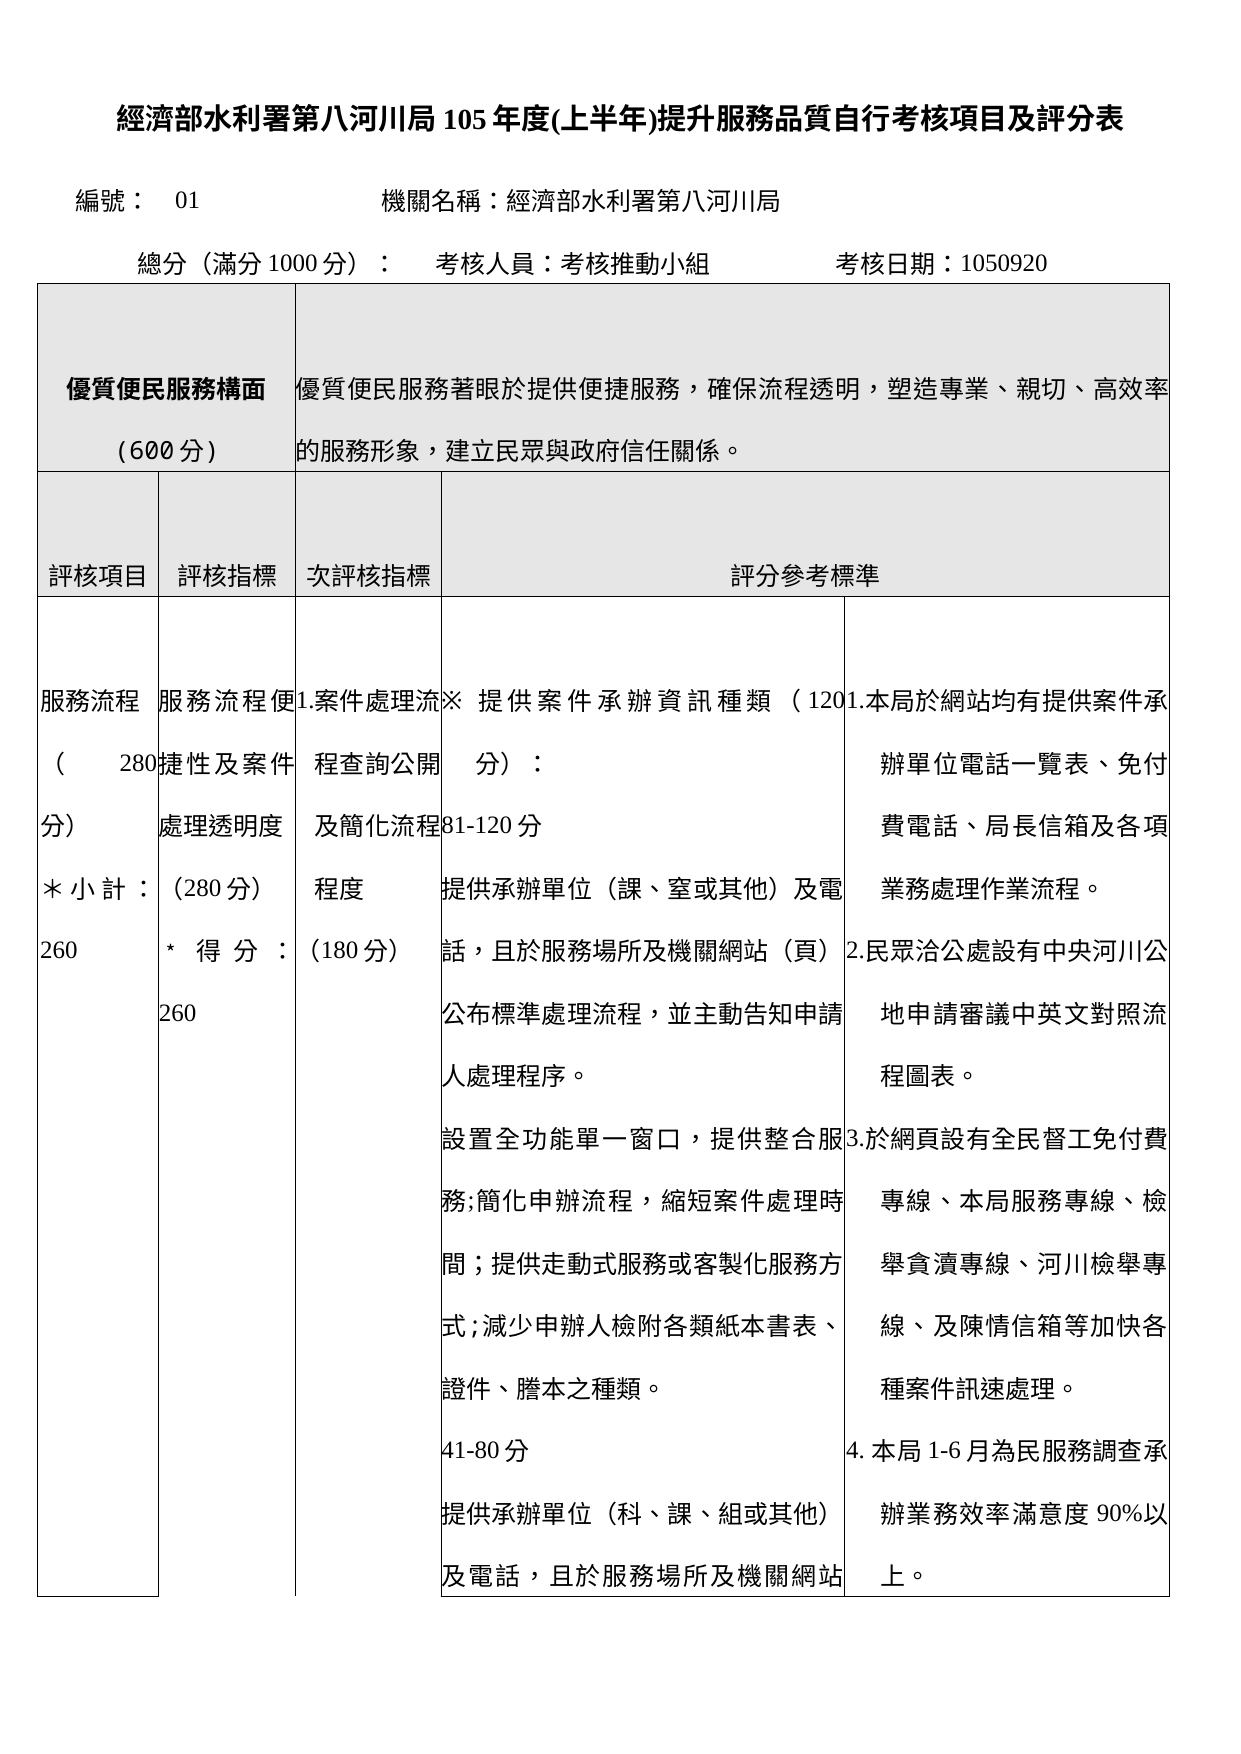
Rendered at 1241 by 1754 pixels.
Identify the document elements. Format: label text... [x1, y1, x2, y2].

table_cell 評核項目 [38, 472, 158, 596]
table_header 優質便民服務構面 (600分) [38, 284, 295, 471]
table_cell 服務流程便捷性及案件處理透明度 （280分） ﹡得分：260 [159, 597, 295, 1596]
text 經濟部水利署第八河川局105年度(上半年)提升服務品質自行考核項目及評分表 [75, 96, 1165, 138]
table_cell ※ 提供案件承辦資訊種類（120分）： 81-120分 提供承辦單位（課、窒或其他）及電話，且於服務場所及機關網站（頁）公布標準處理流程，並主動告知申請人處理程序。 設置全功能單一窗口，提供整合服務;簡化申辦流程，縮短案件處理時間；提供走動式服務或客製化服務方式;減少申辦人檢附各類紙本書表、證件、謄本之種類。 41-80分 提供承辦單位（科、課、組或其他）及電話，且於服務場所及機關網站 [442, 597, 844, 1596]
table_cell 1.案件處理流程查詢公開及簡化流程程度 （180分） [296, 597, 441, 1596]
text 總分（滿分1000分）： 考核人員：考核推動小組 考核日期：1050920 [20, 221, 1165, 283]
table_header 優質便民服務著眼於提供便捷服務，確保流程透明，塑造專業、親切、高效率的服務形象，建立民眾與政府信任關係。 [296, 284, 1169, 471]
table_cell 次評核指標 [296, 472, 441, 596]
table_cell 1.本局於網站均有提供案件承辦單位電話一覽表、免付費電話、局長信箱及各項業務處理作業流程。 2.民眾洽公處設有中央河川公地申請審議中英文對照流程圖表。 3.於網頁設有全民督工免付費專線、本局服務專線、檢舉貪瀆專線、河川檢舉專線、及陳情信箱等加快各種案件訊速處理。 4. 本局1-6月為民服務調查承辦業務效率滿意度90%以上。 [845, 597, 1169, 1596]
text 編號： 01 機關名稱：經濟部水利署第八河川局 [75, 158, 1165, 221]
table_cell 評分參考標準 [442, 472, 1169, 596]
table_cell 評核指標 [159, 472, 295, 596]
table_cell 服務流程 （280分） ＊小計：260 [38, 597, 158, 1596]
